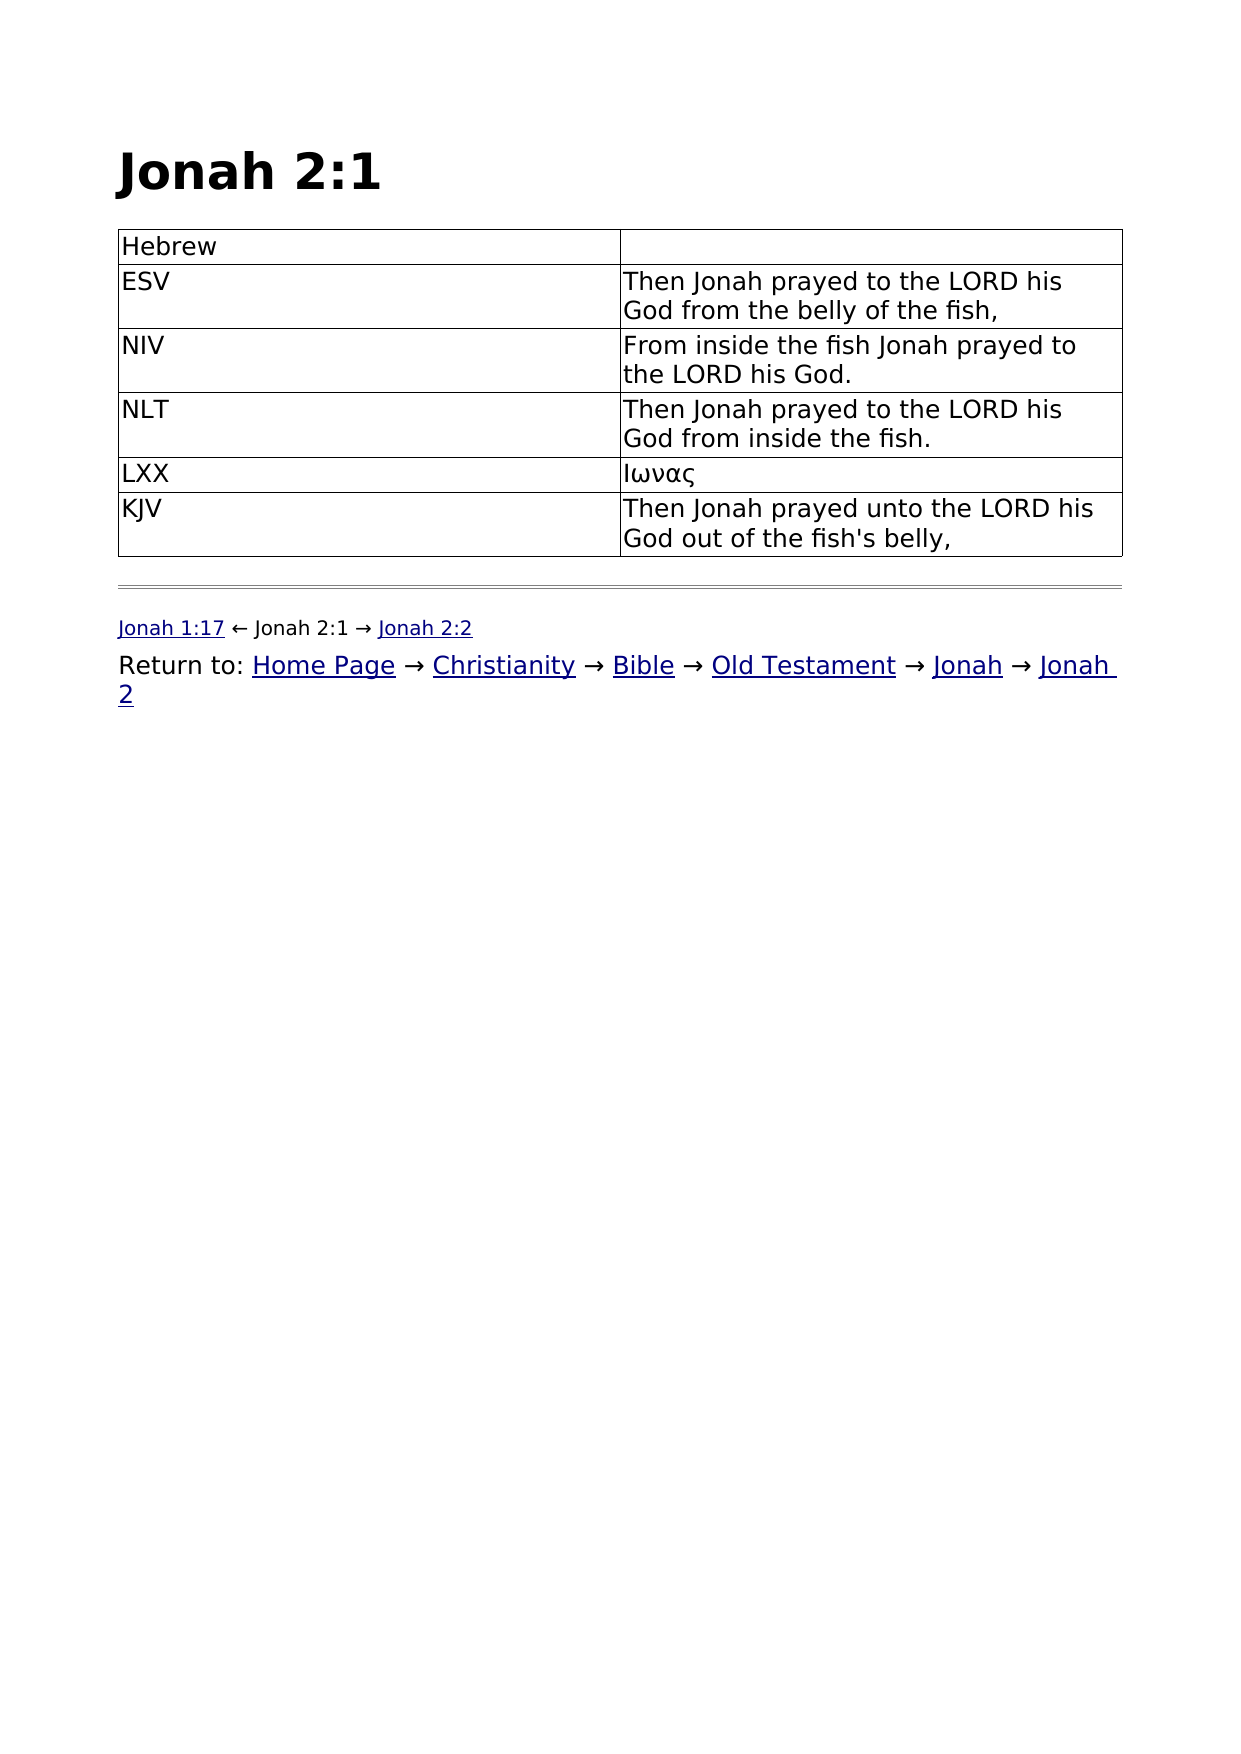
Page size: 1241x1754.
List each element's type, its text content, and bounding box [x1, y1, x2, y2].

table_cell NLT [119, 393, 620, 457]
table_cell Then Jonah prayed to the LORD his God from the belly of the fish, [621, 265, 1122, 328]
table_cell NIV [119, 329, 620, 392]
table_cell KJV [119, 493, 620, 556]
subtitle Jonah 2:1 [118, 143, 1122, 201]
table_cell Then Jonah prayed to the LORD his God from inside the fish. [621, 393, 1122, 457]
table_cell Ιωνας [621, 458, 1122, 492]
table_header [621, 230, 1122, 264]
text Jonah 1:17 ← Jonah 2:1 → Jonah 2:2 [118, 617, 1122, 651]
table_cell ESV [119, 265, 620, 328]
table_cell Then Jonah prayed unto the LORD his God out of the fish's belly, [621, 493, 1122, 556]
table_header Hebrew [119, 230, 620, 264]
text Return to: Home Page → Christianity → Bible → Old Testament → Jonah → Jonah 2 [118, 651, 1122, 709]
table_cell From inside the fish Jonah prayed to the LORD his God. [621, 329, 1122, 392]
table_cell LXX [119, 458, 620, 492]
